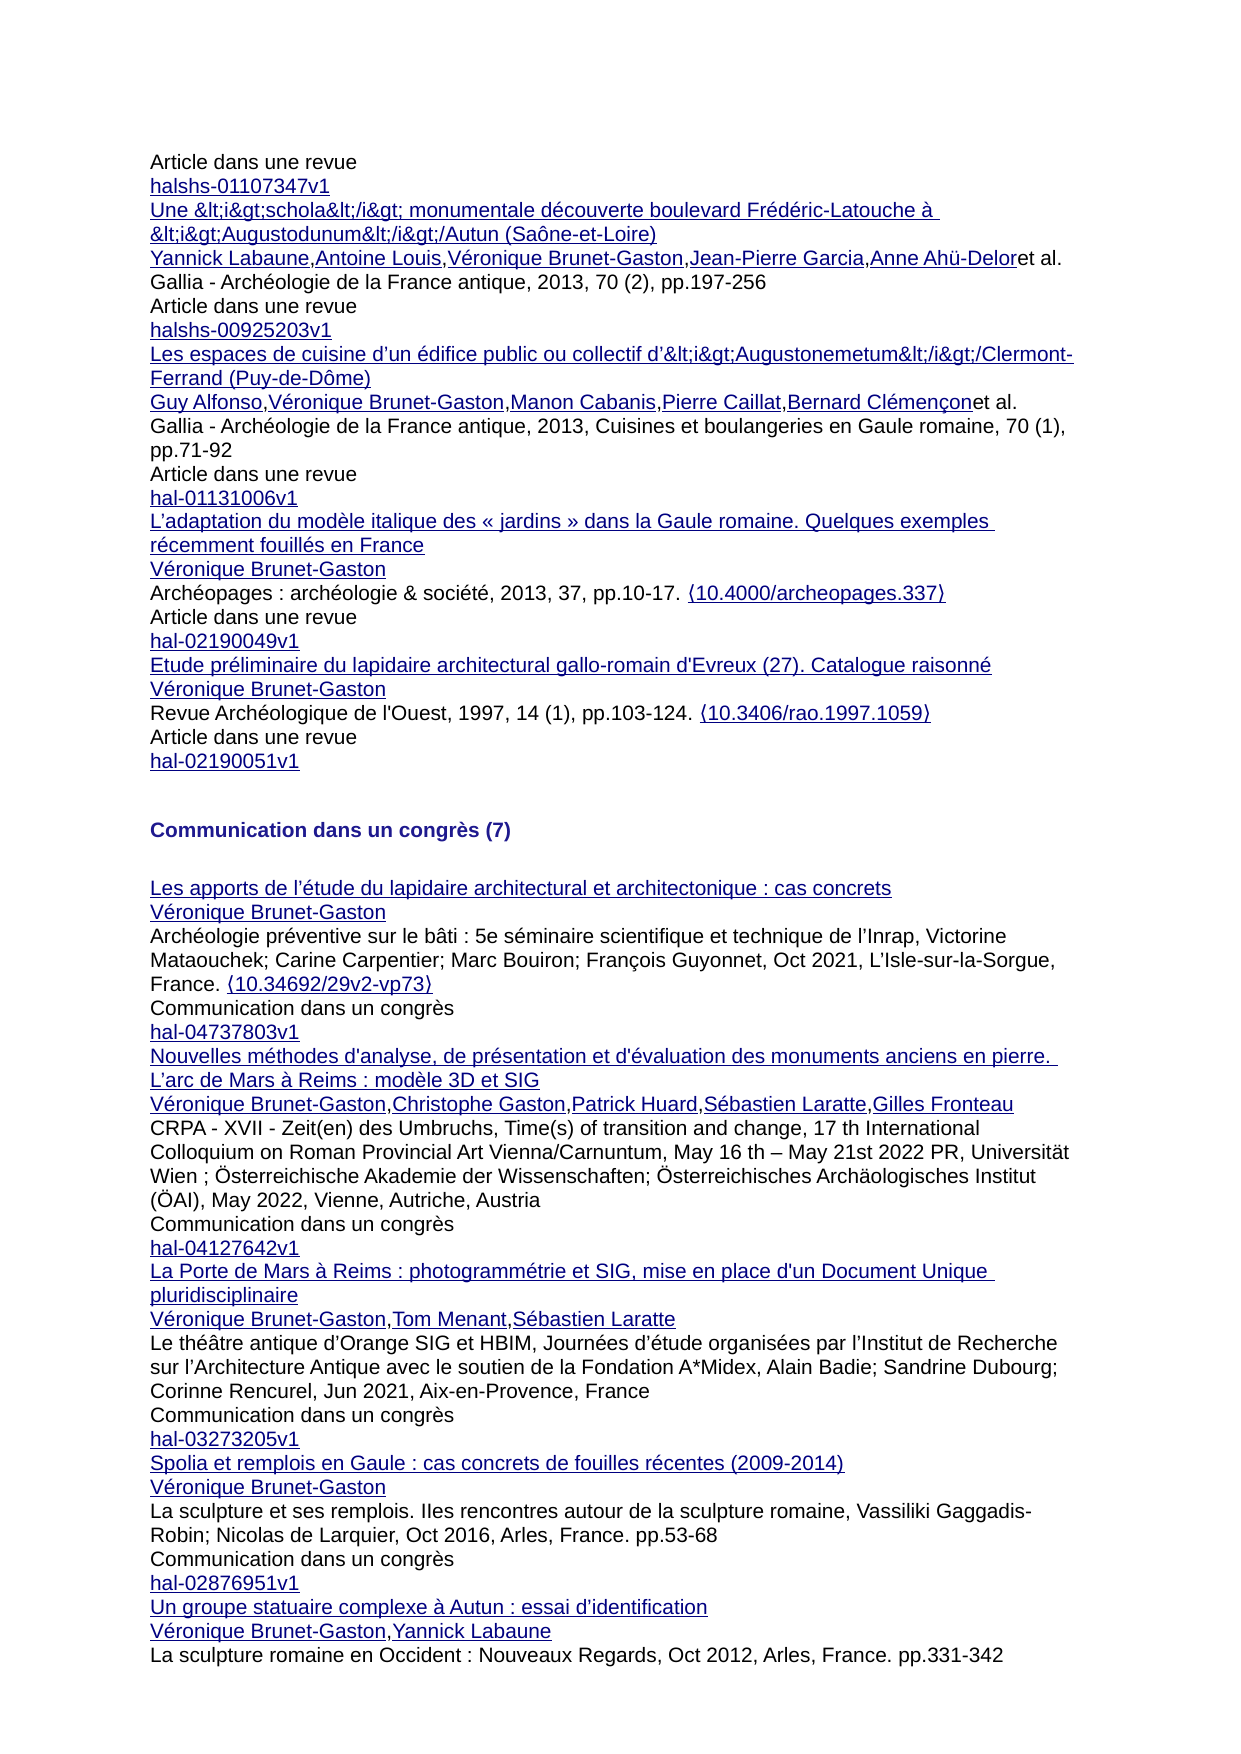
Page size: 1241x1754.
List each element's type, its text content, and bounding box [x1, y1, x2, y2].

table_cell Spolia et remplois en Gaule : cas concrets de fouilles récentes (2009-2014) Véronique Brunet-Gaston La sculpture et ses remplois. IIes rencontres autour de la sculpture romaine, Vassiliki Gaggadis-Robin; Nicolas de Larquier, Oct 2016, Arles, France. pp.53-68 Communication dans un congrès hal-02876951v1 [150, 1451, 1090, 1595]
table_cell Un groupe statuaire complexe à Autun : essai d’identification Véronique Brunet-Gaston,Yannick Labaune La sculpture romaine en Occident : Nouveaux Regards, Oct 2012, Arles, France. pp.331-342 [150, 1595, 1090, 1667]
table_cell Une &lt;i&gt;schola&lt;/i&gt; monumentale découverte boulevard Frédéric-Latouche à &lt;i&gt;Augustodunum&lt;/i&gt;/Autun (Saône-et-Loire) Yannick Labaune,Antoine Louis,Véronique Brunet-Gaston,Jean-Pierre Garcia,Anne Ahü-Deloret al. Gallia - Archéologie de la France antique, 2013, 70 (2), pp.197-256 Article dans une revue halshs-00925203v1 [150, 198, 1090, 342]
table_cell Nouvelles méthodes d'analyse, de présentation et d'évaluation des monuments anciens en pierre. L’arc de Mars à Reims : modèle 3D et SIG Véronique Brunet-Gaston,Christophe Gaston,Patrick Huard,Sébastien Laratte,Gilles Fronteau CRPA - XVII - Zeit(en) des Umbruchs, Time(s) of transition and change, 17 th International Colloquium on Roman Provincial Art Vienna/Carnuntum, May 16 th – May 21st 2022 PR, Universität Wien ; Österreichische Akademie der Wissenschaften; Österreichisches Archäologisches Institut (ÖAI), May 2022, Vienne, Autriche, Austria Communication dans un congrès hal-04127642v1 [150, 1044, 1090, 1259]
subtitle Communication dans un congrès (7) [150, 818, 1090, 842]
table_cell L’adaptation du modèle italique des « jardins » dans la Gaule romaine. Quelques exemples récemment fouillés en France Véronique Brunet-Gaston Archéopages : archéologie & société, 2013, 37, pp.10-17. ⟨10.4000/archeopages.337⟩ Article dans une revue hal-02190049v1 [150, 509, 1090, 653]
table_cell Article dans une revue halshs-01107347v1 [150, 150, 1090, 198]
table_header Les apports de l’étude du lapidaire architectural et architectonique : cas concrets Véronique Brunet-Gaston Archéologie préventive sur le bâti : 5e séminaire scientifique et technique de l’Inrap, Victorine Mataouchek; Carine Carpentier; Marc Bouiron; François Guyonnet, Oct 2021, L’Isle-sur-la-Sorgue, France. ⟨10.34692/29v2-vp73⟩ Communication dans un congrès hal-04737803v1 [150, 876, 1090, 1044]
table_cell Les espaces de cuisine d’un édifice public ou collectif d’&lt;i&gt;Augustonemetum&lt;/i&gt;/Clermont-Ferrand (Puy-de-Dôme) Guy Alfonso,Véronique Brunet-Gaston,Manon Cabanis,Pierre Caillat,Bernard Clémençonet al. Gallia - Archéologie de la France antique, 2013, Cuisines et boulangeries en Gaule romaine, 70 (1), pp.71-92 Article dans une revue hal-01131006v1 [150, 342, 1090, 509]
table_cell Etude préliminaire du lapidaire architectural gallo-romain d'Evreux (27). Catalogue raisonné Véronique Brunet-Gaston Revue Archéologique de l'Ouest, 1997, 14 (1), pp.103-124. ⟨10.3406/rao.1997.1059⟩ Article dans une revue hal-02190051v1 [150, 653, 1090, 773]
table_cell La Porte de Mars à Reims : photogrammétrie et SIG, mise en place d'un Document Unique pluridisciplinaire Véronique Brunet-Gaston,Tom Menant,Sébastien Laratte Le théâtre antique d’Orange SIG et HBIM, Journées d’étude organisées par l’Institut de Recherche sur l’Architecture Antique avec le soutien de la Fondation A*Midex, Alain Badie; Sandrine Dubourg; Corinne Rencurel, Jun 2021, Aix-en-Provence, France Communication dans un congrès hal-03273205v1 [150, 1259, 1090, 1451]
